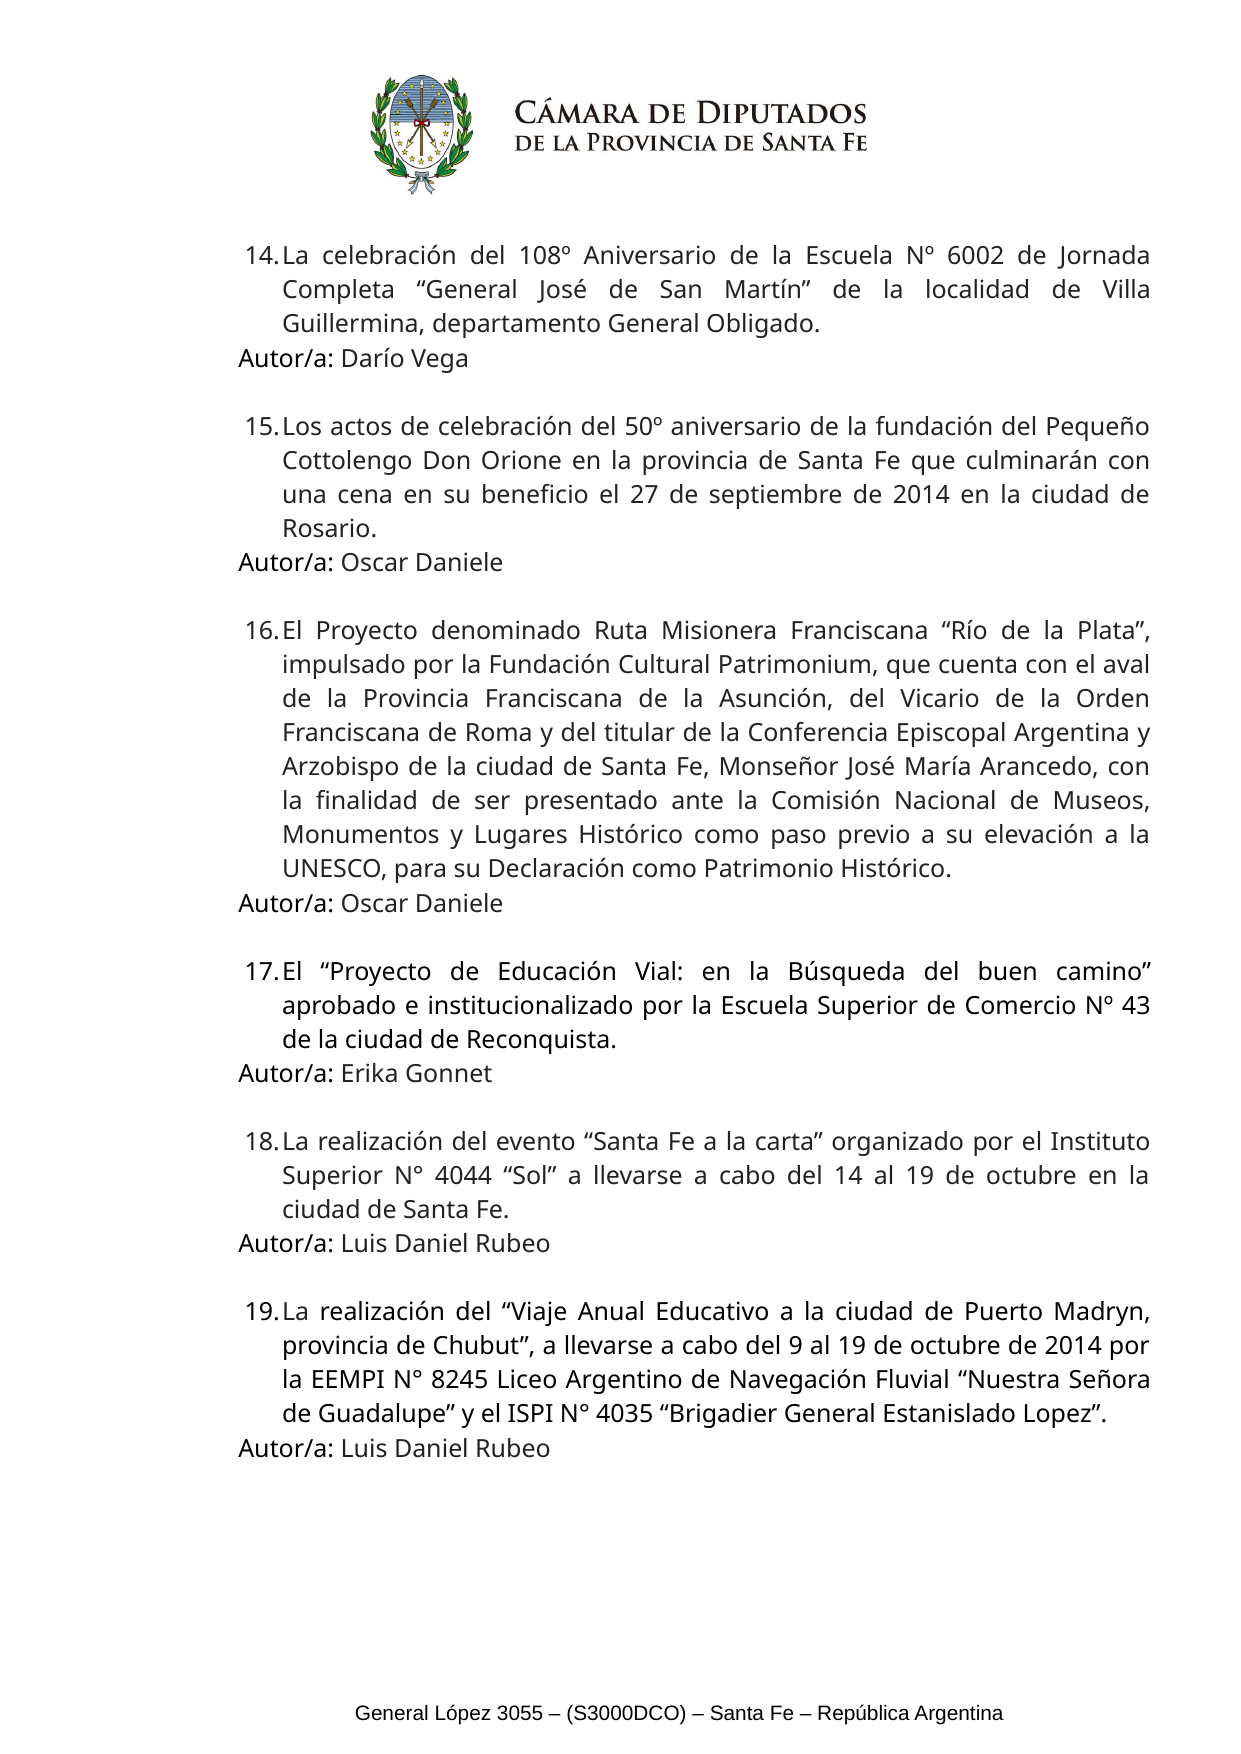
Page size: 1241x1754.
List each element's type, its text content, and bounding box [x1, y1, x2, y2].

list La celebración del 108º Aniversario de la Escuela Nº 6002 de Jornada Completa “General José de San Martín” de la localidad de Villa Guillermina, departamento General Obligado. [244, 238, 1152, 340]
text Autor/a: Darío Vega [213, 340, 1152, 374]
list El Proyecto denominado Ruta Misionera Franciscana “Río de la Plata”, impulsado por la Fundación Cultural Patrimonium, que cuenta con el aval de la Provincia Franciscana de la Asunción, del Vicario de la Orden Franciscana de Roma y del titular de la Conferencia Episcopal Argentina y Arzobispo de la ciudad de Santa Fe, Monseñor José María Arancedo, con la finalidad de ser presentado ante la Comisión Nacional de Museos, Monumentos y Lugares Histórico como paso previo a su elevación a la UNESCO, para su Declaración como Patrimonio Histórico. [244, 613, 1152, 885]
picture [370, 75, 867, 199]
list La realización del “Viaje Anual Educativo a la ciudad de Puerto Madryn, provincia de Chubut”, a llevarse a cabo del 9 al 19 de octubre de 2014 por la EEMPI N° 8245 Liceo Argentino de Navegación Fluvial “Nuestra Señora de Guadalupe” y el ISPI N° 4035 “Brigadier General Estanislado Lopez”. [244, 1294, 1152, 1430]
text Autor/a: Luis Daniel Rubeo [213, 1226, 1152, 1260]
list El “Proyecto de Educación Vial: en la Búsqueda del buen camino” aprobado e institucionalizado por la Escuela Superior de Comercio Nº 43 de la ciudad de Reconquista. [244, 953, 1152, 1056]
text Autor/a: Erika Gonnet [213, 1056, 1152, 1089]
text Autor/a: Oscar Daniele [213, 885, 1152, 919]
text Autor/a: Luis Daniel Rubeo [213, 1430, 1152, 1464]
list La realización del evento “Santa Fe a la carta” organizado por el Instituto Superior N° 4044 “Sol” a llevarse a cabo del 14 al 19 de octubre en la ciudad de Santa Fe. [244, 1124, 1152, 1226]
text Autor/a: Oscar Daniele [213, 544, 1152, 579]
list Los actos de celebración del 50º aniversario de la fundación del Pequeño Cottolengo Don Orione en la provincia de Santa Fe que culminarán con una cena en su beneficio el 27 de septiembre de 2014 en la ciudad de Rosario. [244, 408, 1152, 544]
